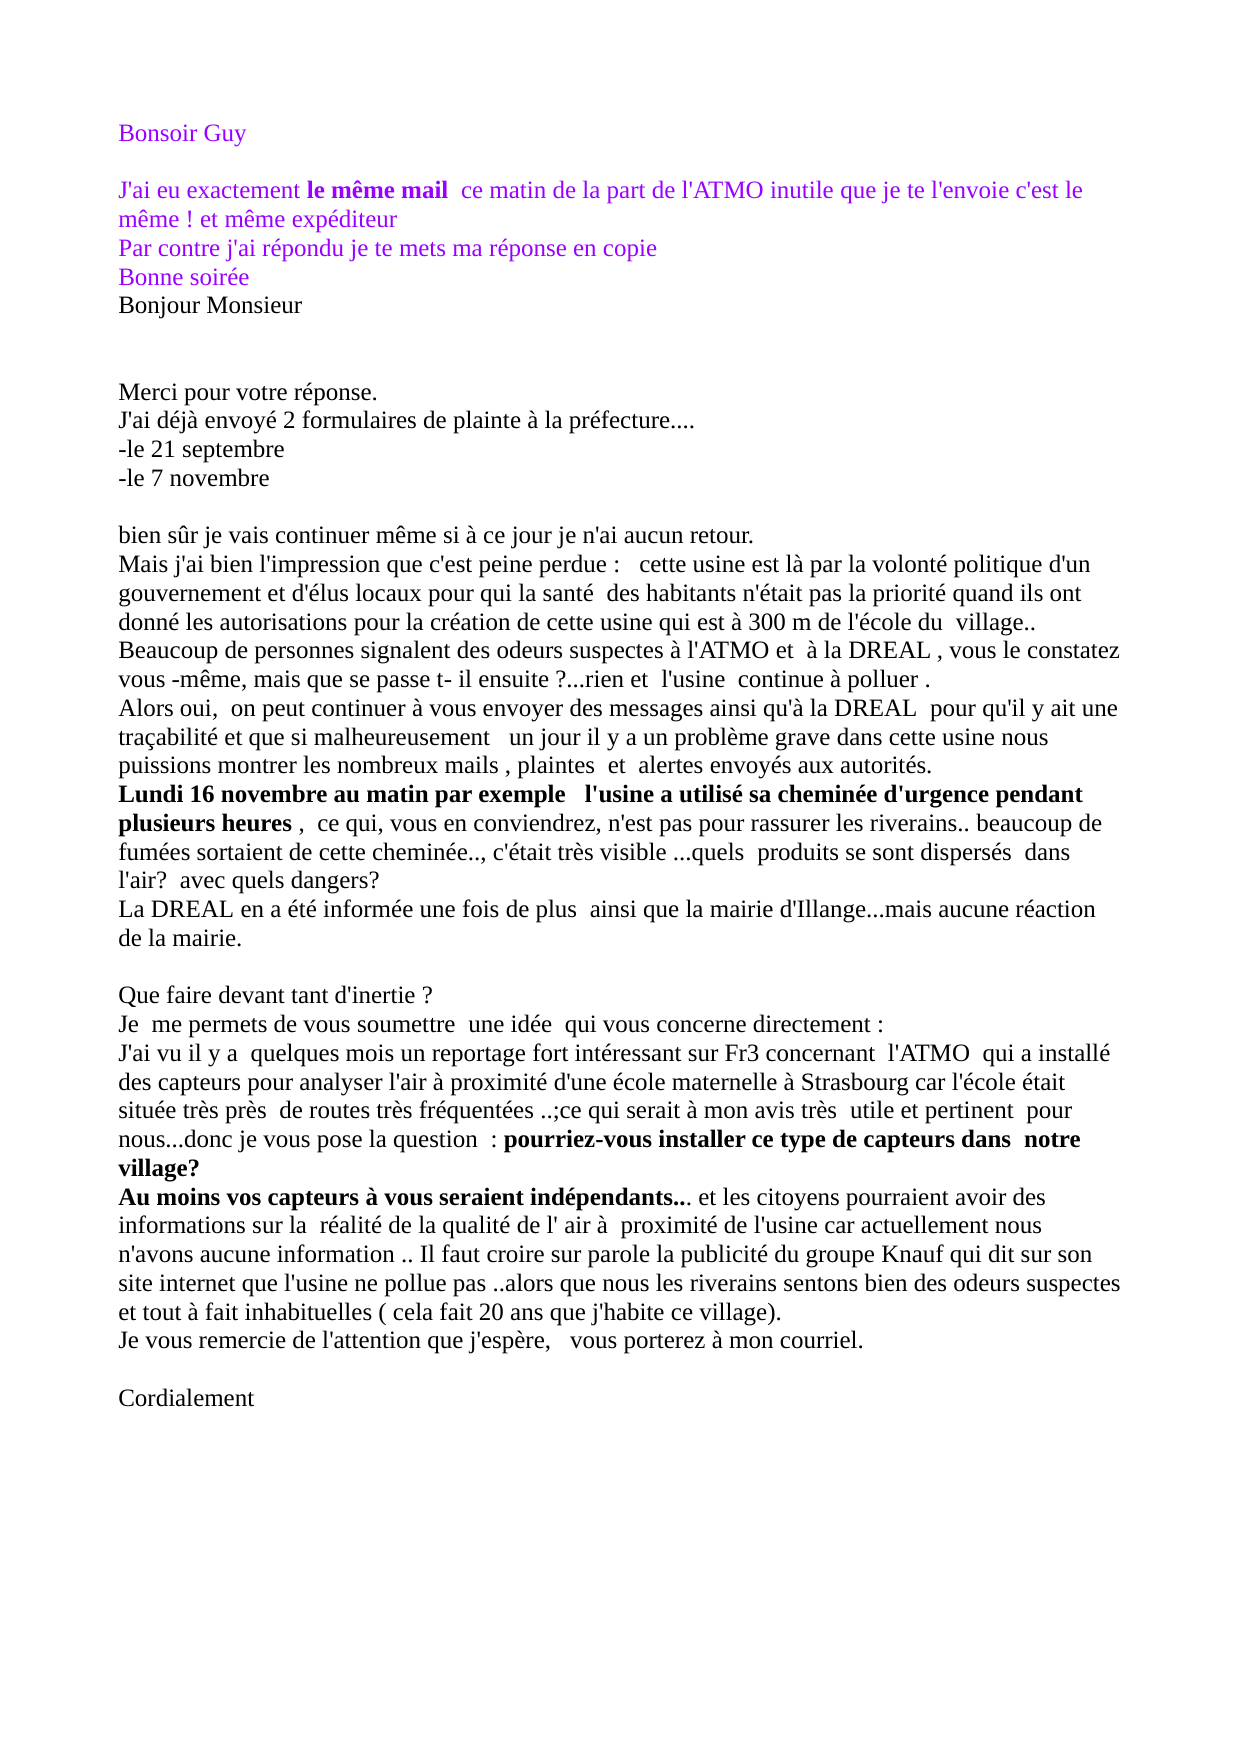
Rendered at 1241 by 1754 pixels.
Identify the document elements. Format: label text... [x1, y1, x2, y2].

text Bonjour Monsieur [118, 291, 1122, 319]
text Bonsoir Guy [118, 118, 1122, 147]
text Au moins vos capteurs à vous seraient indépendants... et les citoyens pourraient avoir des informations sur la réalité de la qualité de l' air à proximité de l'usine car actuellement nous n'avons aucune information .. Il faut croire sur parole la publicité du groupe Knauf qui dit sur son site internet que l'usine ne pollue pas ..alors que nous les riverains sentons bien des odeurs suspectes et tout à fait inhabituelles ( cela fait 20 ans que j'habite ce village). [118, 1182, 1122, 1326]
text Par contre j'ai répondu je te mets ma réponse en copie [118, 233, 1122, 262]
text J'ai vu il y a quelques mois un reportage fort intéressant sur Fr3 concernant l'ATMO qui a installé des capteurs pour analyser l'air à proximité d'une école maternelle à Strasbourg car l'école était située très près de routes très fréquentées ..;ce qui serait à mon avis très utile et pertinent pour nous...donc je vous pose la question : pourriez-vous installer ce type de capteurs dans notre village? [118, 1038, 1122, 1182]
text -le 21 septembre [118, 434, 1122, 463]
text J'ai eu exactement le même mail ce matin de la part de l'ATMO inutile que je te l'envoie c'est le même ! et même expéditeur [118, 176, 1122, 233]
text Je vous remercie de l'attention que j'espère, vous porterez à mon courriel. [118, 1326, 1122, 1354]
text Beaucoup de personnes signalent des odeurs suspectes à l'ATMO et à la DREAL , vous le constatez vous -même, mais que se passe t- il ensuite ?...rien et l'usine continue à polluer . [118, 636, 1122, 693]
text Bonne soirée [118, 262, 1122, 291]
text bien sûr je vais continuer même si à ce jour je n'ai aucun retour. [118, 521, 1122, 549]
text Cordialement [118, 1383, 1122, 1412]
text Merci pour votre réponse. [118, 377, 1122, 406]
text Alors oui, on peut continuer à vous envoyer des messages ainsi qu'à la DREAL pour qu'il y ait une traçabilité et que si malheureusement un jour il y a un problème grave dans cette usine nous puissions montrer les nombreux mails , plaintes et alertes envoyés aux autorités. [118, 693, 1122, 779]
text J'ai déjà envoyé 2 formulaires de plainte à la préfecture.... [118, 406, 1122, 434]
text Mais j'ai bien l'impression que c'est peine perdue : cette usine est là par la volonté politique d'un gouvernement et d'élus locaux pour qui la santé des habitants n'était pas la priorité quand ils ont donné les autorisations pour la création de cette usine qui est à 300 m de l'école du village.. [118, 549, 1122, 636]
text -le 7 novembre [118, 463, 1122, 492]
text Que faire devant tant d'inertie ? [118, 981, 1122, 1009]
text Lundi 16 novembre au matin par exemple l'usine a utilisé sa cheminée d'urgence pendant plusieurs heures , ce qui, vous en conviendrez, n'est pas pour rassurer les riverains.. beaucoup de fumées sortaient de cette cheminée.., c'était très visible ...quels produits se sont dispersés dans l'air? avec quels dangers? [118, 779, 1122, 894]
text Je me permets de vous soumettre une idée qui vous concerne directement : [118, 1009, 1122, 1038]
text La DREAL en a été informée une fois de plus ainsi que la mairie d'Illange...mais aucune réaction de la mairie. [118, 894, 1122, 952]
